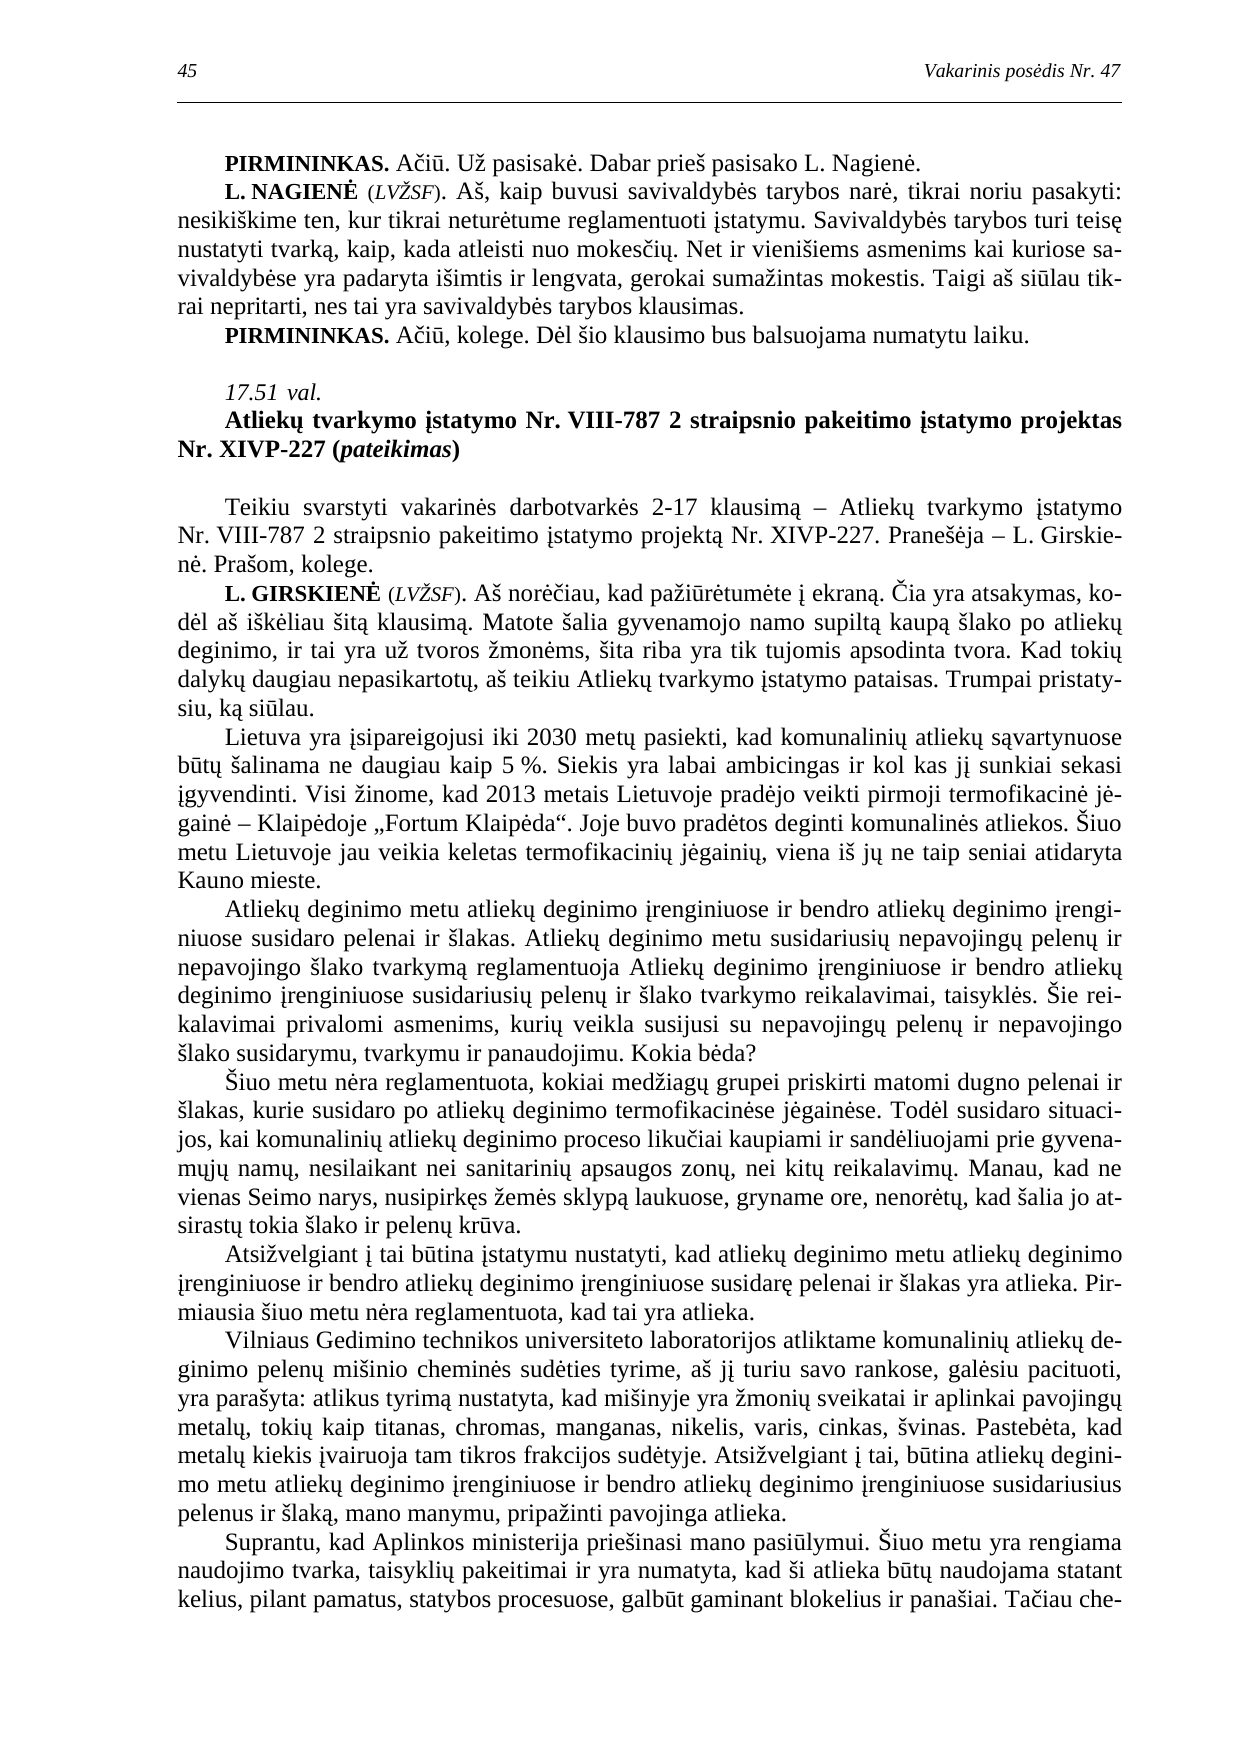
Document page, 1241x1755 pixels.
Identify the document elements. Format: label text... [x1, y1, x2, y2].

text Su­pran­tu, kad Ap­lin­kos mi­nis­te­ri­ja prie­ši­na­si ma­no pa­siū­ly­mui. Šiuo me­tu yra ren­gia­ma nau­do­ji­mo tvar­ka, tai­syk­lių pa­kei­ti­mai ir yra nu­ma­ty­ta, kad ši at­lie­ka bū­tų nau­do­ja­ma sta­tant kelius, pilant pa­ma­tus, sta­ty­bos pro­ce­suo­se, gal­būt gaminant blo­ke­lius ir pa­na­šiai. Ta­čiau che­ [177, 1527, 1122, 1613]
text Vil­niaus Ge­di­mi­no tech­ni­kos uni­ver­si­te­to la­bo­ra­to­ri­jos at­lik­ta­me ko­mu­na­li­nių at­lie­kų de­gi­ni­mo pe­le­nų mi­ši­nio che­mi­nės su­dė­ties ty­ri­me, aš jį tu­riu sa­vo ran­ko­se, ga­lė­siu pa­ci­tuo­ti, yra pa­ra­šy­ta: at­li­kus ty­ri­mą nu­sta­ty­ta, kad mi­ši­ny­je yra žmo­nių svei­ka­tai ir ap­lin­kai pa­vo­jin­gų me­ta­lų, to­kių kaip ti­ta­nas, chro­mas, man­ga­nas, ni­ke­lis, va­ris, cin­kas, švi­nas. Pa­ste­bė­ta, kad me­ta­lų kie­kis įvai­ruo­ja tam tik­ros frak­ci­jos su­dė­ty­je. At­si­žvel­giant į tai, bū­ti­na at­lie­kų de­gi­ni­mo me­tu at­lie­kų de­gi­ni­mo įren­gi­niuo­se ir ben­dro­ at­lie­kų de­gi­ni­mo įren­gi­niuo­se su­si­da­riu­sius pe­le­nus ir šla­ką, ma­no ma­ny­mu, pri­pa­žin­ti pa­vo­jin­ga at­lie­ka. [177, 1325, 1122, 1527]
text Tei­kiu svars­ty­ti va­ka­ri­nės dar­bo­tvarkės 2-17 klau­si­mą – At­lie­kų tvar­ky­mo įsta­ty­mo Nr. VIII-787 2 straips­nio pa­kei­ti­mo įsta­ty­mo pro­jek­tą Nr. XIVP-227. Pra­ne­šė­ja – L. Girs­kie­nė. Pra­šom, ko­le­ge. [177, 492, 1122, 578]
text L. NAGIENĖ (LVŽSF). Aš, kaip bu­vu­si sa­vi­val­dy­bės ta­ry­bos na­rė, tik­rai no­riu pa­sa­ky­ti: ne­si­kiš­ki­me ten, kur tik­rai ne­tu­rė­tu­me reg­la­men­tuo­ti įsta­ty­mu. Sa­vi­val­dy­bės ta­ry­bos tu­ri tei­sę nu­sta­ty­ti tvar­ką, kaip, ka­da at­leis­ti nuo mo­kes­čių. Net ir vie­ni­šiems as­me­nims kai ku­rio­se sa­vi­val­dy­bė­se yra pa­da­ry­ta iš­im­tis ir leng­va­ta, ge­ro­kai su­ma­žin­tas mo­kes­tis. Tai­gi aš siū­lau tik­rai ne­pri­tar­ti, nes tai yra sa­vi­val­dy­bės ta­ry­bos klau­si­mas. [177, 176, 1122, 320]
text At­lie­kų de­gi­ni­mo me­tu at­lie­kų de­gi­ni­mo įren­gi­niuo­se ir ben­dro at­lie­kų de­gi­ni­mo įren­gi­niuo­se su­si­da­ro pe­le­nai ir šla­kas. At­lie­kų de­gi­ni­mo me­tu su­si­da­riu­sių ne­pa­vo­jin­gų pe­le­nų ir ne­pa­vo­jin­go šla­ko tvar­ky­mą reg­la­men­tuo­ja At­lie­kų de­gi­ni­mo įren­gi­niuo­se ir ben­dro at­lie­kų de­gi­ni­mo įren­gi­niuo­se su­si­da­riu­sių pe­le­nų ir šla­ko tvar­ky­mo rei­ka­la­vi­mai, tai­syk­lės. Šie rei­ka­la­vi­mai pri­va­lo­mi as­me­nims, ku­rių veik­la su­si­ju­si su ne­pa­vo­jin­gų pe­le­nų ir ne­pa­vo­jin­go šla­ko su­si­da­ry­mu, tvar­ky­mu ir pa­nau­do­ji­mu. Ko­kia bė­da? [177, 894, 1122, 1067]
text Lie­tu­va yra įsi­pa­rei­go­ju­si iki 2030 me­tų pa­siek­ti, kad ko­mu­na­li­nių at­lie­kų są­var­ty­nuo­se bū­tų ša­li­na­ma ne dau­giau kaip 5 %. Sie­kis yra la­bai am­bi­cin­gas ir kol kas jį sun­kiai se­ka­si įgy­ven­din­ti. Vi­si ži­no­me, kad 2013 me­tais Lie­tu­vo­je pra­dė­jo veik­ti pir­mo­ji ter­mo­fi­ka­ci­nė jė­gai­nė – Klai­pė­do­je „For­tum Klai­pė­da“. Jo­je bu­vo pra­dė­tos de­gin­ti ko­mu­na­li­nės at­lie­kos. Šiuo me­tu Lie­tu­vo­je jau vei­kia ke­le­tas ter­mo­fi­ka­ci­nių jė­gai­nių, vie­na iš jų ne taip se­niai ati­da­ry­ta Kau­no mies­te. [177, 722, 1122, 894]
text Šiuo me­tu nė­ra reg­la­men­tuo­ta, ko­kiai me­džia­gų gru­pei pri­skir­ti ma­to­mi dug­no pe­le­nai ir šla­kas, ku­rie su­si­da­ro po at­lie­kų de­gi­ni­mo ter­mo­fi­ka­ci­nė­se jė­gai­nė­se. To­dėl su­si­da­ro si­tu­a­ci­jos, kai ko­mu­na­li­nių at­lie­kų de­gi­ni­mo pro­ce­so li­ku­čiai kau­pia­mi ir san­dė­liuo­ja­mi prie gy­ve­na­mų­jų na­mų, ne­si­lai­kant nei sa­ni­ta­ri­nių ap­sau­gos zo­nų, nei ki­tų rei­ka­la­vi­mų. Ma­nau, kad ne vie­nas Sei­mo na­rys, nu­si­pir­kęs že­mės skly­pą lau­kuo­se, gry­na­me ore, ne­no­rė­tų, kad ša­lia jo at­si­ras­tų to­kia šla­ko ir pe­le­nų krū­va. [177, 1067, 1122, 1239]
text 17.51 val. [224, 378, 1122, 405]
text PIRMININKAS. Ačiū. Už pa­si­sa­kė. Da­bar prieš pa­si­sa­ko L. Na­gie­nė. [177, 148, 1122, 176]
text At­lie­kų tvar­ky­mo įsta­ty­mo Nr. VIII-787 2 straips­nio pa­kei­ti­mo įsta­ty­mo pro­jek­tas Nr. XIVP-227 (pa­tei­ki­mas) [177, 405, 1122, 463]
text L. GIRSKIENĖ (LVŽSF). Aš no­rė­čiau, kad pa­žiū­rė­tu­mė­te į ek­ra­ną. Čia yra at­sa­ky­mas, ko­dėl aš iš­kė­liau ši­tą klau­si­mą. Ma­to­te ša­lia gy­ve­na­mo­jo na­mo su­pil­tą kau­pą šla­ko po at­lie­kų de­gi­ni­mo, ir tai yra už tvo­ros žmo­nėms, ši­ta ri­ba yra tik tu­jo­mis ap­so­din­ta tvo­ra. Kad to­kių da­ly­kų dau­giau ne­pa­si­kar­to­tų, aš tei­kiu At­lie­kų tvar­ky­mo įsta­ty­mo pa­tai­sas. Trum­pai pri­sta­ty­siu, ką siū­lau. [177, 578, 1122, 722]
text At­si­žvel­giant į tai bū­ti­na įsta­ty­mu nu­sta­ty­ti, kad at­lie­kų de­gi­ni­mo me­tu at­lie­kų de­gi­ni­mo įren­gi­niuo­se ir ben­dro at­lie­kų de­gi­ni­mo įren­gi­niuo­se su­si­da­rę pe­le­nai ir šla­kas yra at­lie­ka. Pir­miau­sia šiuo me­tu nė­ra reg­la­men­tuo­ta, kad tai yra at­lie­ka. [177, 1239, 1122, 1325]
text PIRMININKAS. Ačiū, ko­le­ge. Dėl šio klau­si­mo bus bal­suo­ja­ma nu­ma­ty­tu lai­ku. [177, 320, 1122, 349]
